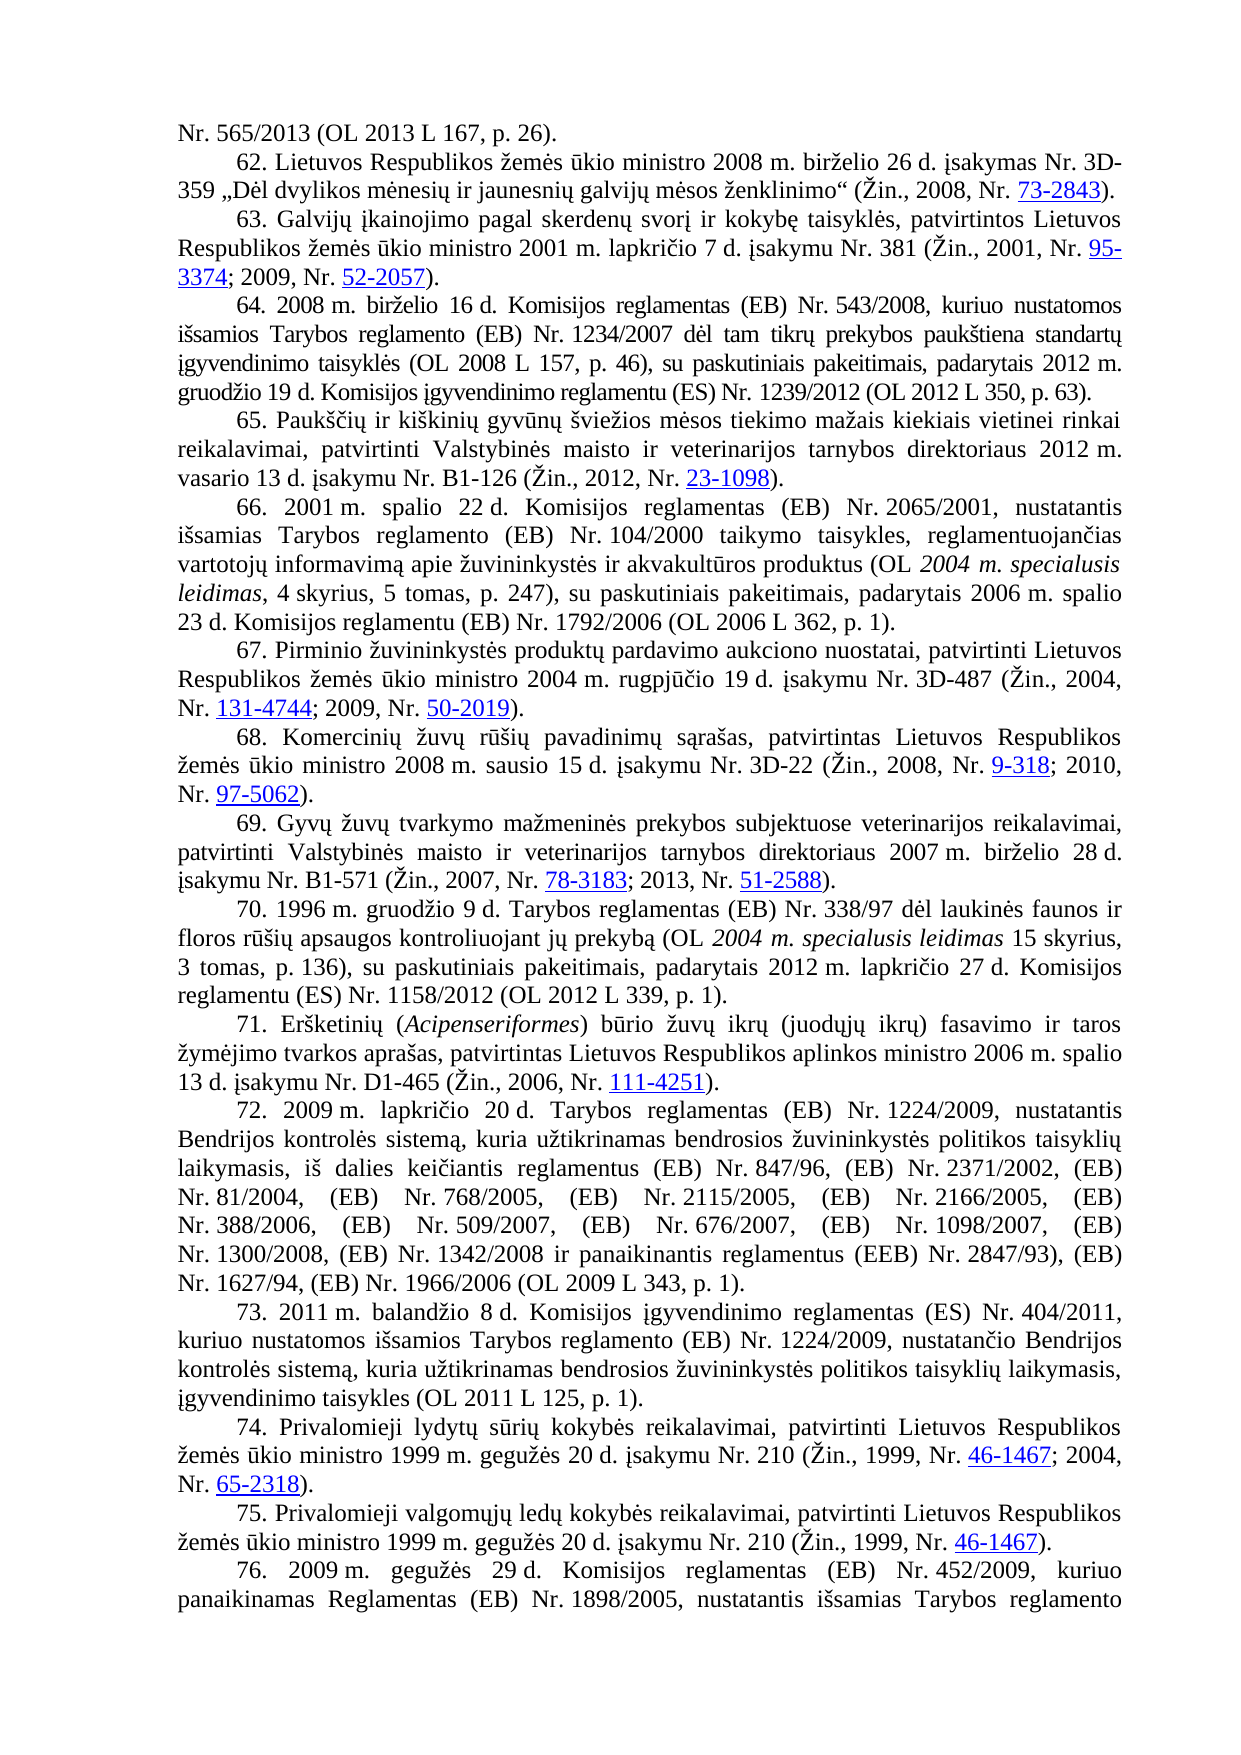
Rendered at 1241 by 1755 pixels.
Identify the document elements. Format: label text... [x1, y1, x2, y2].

text 63. Galvijų įkainojimo pagal skerdenų svorį ir kokybę taisyklės, patvirtintos Lietuvos Respublikos žemės ūkio ministro 2001 m. lapkričio 7 d. įsakymu Nr. 381 (Žin., 2001, Nr. 95-3374; 2009, Nr. 52-2057). [177, 204, 1122, 291]
text 70. 1996 m. gruodžio 9 d. Tarybos reglamentas (EB) Nr. 338/97 dėl laukinės faunos ir floros rūšių apsaugos kontroliuojant jų prekybą (OL 2004 m. specialusis leidimas 15 skyrius, 3 tomas, p. 136), su paskutiniais pakeitimais, padarytais 2012 m. lapkričio 27 d. Komisijos reglamentu (ES) Nr. 1158/2012 (OL 2012 L 339, p. 1). [177, 894, 1122, 1009]
text 67. Pirminio žuvininkystės produktų pardavimo aukciono nuostatai, patvirtinti Lietuvos Respublikos žemės ūkio ministro 2004 m. rugpjūčio 19 d. įsakymu Nr. 3D-487 (Žin., 2004, Nr. 131-4744; 2009, Nr. 50-2019). [177, 636, 1122, 722]
text 72. 2009 m. lapkričio 20 d. Tarybos reglamentas (EB) Nr. 1224/2009, nustatantis Bendrijos kontrolės sistemą, kuria užtikrinamas bendrosios žuvininkystės politikos taisyklių laikymasis, iš dalies keičiantis reglamentus (EB) Nr. 847/96, (EB) Nr. 2371/2002, (EB) Nr. 81/2004, (EB) Nr. 768/2005, (EB) Nr. 2115/2005, (EB) Nr. 2166/2005, (EB) Nr. 388/2006, (EB) Nr. 509/2007, (EB) Nr. 676/2007, (EB) Nr. 1098/2007, (EB) Nr. 1300/2008, (EB) Nr. 1342/2008 ir panaikinantis reglamentus (EEB) Nr. 2847/93), (EB) Nr. 1627/94, (EB) Nr. 1966/2006 (OL 2009 L 343, p. 1). [177, 1096, 1122, 1297]
text 64. 2008 m. birželio 16 d. Komisijos reglamentas (EB) Nr. 543/2008, kuriuo nustatomos išsamios Tarybos reglamento (EB) Nr. 1234/2007 dėl tam tikrų prekybos paukštiena standartų įgyvendinimo taisyklės (OL 2008 L 157, p. 46), su paskutiniais pakeitimais, padarytais 2012 m. gruodžio 19 d. Komisijos įgyvendinimo reglamentu (ES) Nr. 1239/2012 (OL 2012 L 350, p. 63). [177, 291, 1122, 406]
text 76. 2009 m. gegužės 29 d. Komisijos reglamentas (EB) Nr. 452/2009, kuriuo panaikinamas Reglamentas (EB) Nr. 1898/2005, nustatantis išsamias Tarybos reglamento [177, 1556, 1122, 1613]
text 66. 2001 m. spalio 22 d. Komisijos reglamentas (EB) Nr. 2065/2001, nustatantis išsamias Tarybos reglamento (EB) Nr. 104/2000 taikymo taisykles, reglamentuojančias vartotojų informavimą apie žuvininkystės ir akvakultūros produktus (OL 2004 m. specialusis leidimas, 4 skyrius, 5 tomas, p. 247), su paskutiniais pakeitimais, padarytais 2006 m. spalio 23 d. Komisijos reglamentu (EB) Nr. 1792/2006 (OL 2006 L 362, p. 1). [177, 492, 1122, 636]
text 74. Privalomieji lydytų sūrių kokybės reikalavimai, patvirtinti Lietuvos Respublikos žemės ūkio ministro 1999 m. gegužės 20 d. įsakymu Nr. 210 (Žin., 1999, Nr. 46-1467; 2004, Nr. 65-2318). [177, 1412, 1122, 1498]
text 68. Komercinių žuvų rūšių pavadinimų sąrašas, patvirtintas Lietuvos Respublikos žemės ūkio ministro 2008 m. sausio 15 d. įsakymu Nr. 3D-22 (Žin., 2008, Nr. 9-318; 2010, Nr. 97-5062). [177, 722, 1122, 808]
text 71. Eršketinių (Acipenseriformes) būrio žuvų ikrų (juodųjų ikrų) fasavimo ir taros žymėjimo tvarkos aprašas, patvirtintas Lietuvos Respublikos aplinkos ministro 2006 m. spalio 13 d. įsakymu Nr. D1-465 (Žin., 2006, Nr. 111-4251). [177, 1009, 1122, 1096]
text 62. Lietuvos Respublikos žemės ūkio ministro 2008 m. birželio 26 d. įsakymas Nr. 3D-359 „Dėl dvylikos mėnesių ir jaunesnių galvijų mėsos ženklinimo“ (Žin., 2008, Nr. 73-2843). [177, 147, 1122, 204]
text Nr. 565/2013 (OL 2013 L 167, p. 26). [177, 118, 1122, 147]
text 73. 2011 m. balandžio 8 d. Komisijos įgyvendinimo reglamentas (ES) Nr. 404/2011, kuriuo nustatomos išsamios Tarybos reglamento (EB) Nr. 1224/2009, nustatančio Bendrijos kontrolės sistemą, kuria užtikrinamas bendrosios žuvininkystės politikos taisyklių laikymasis, įgyvendinimo taisykles (OL 2011 L 125, p. 1). [177, 1297, 1122, 1412]
text 75. Privalomieji valgomųjų ledų kokybės reikalavimai, patvirtinti Lietuvos Respublikos žemės ūkio ministro 1999 m. gegužės 20 d. įsakymu Nr. 210 (Žin., 1999, Nr. 46-1467). [177, 1498, 1122, 1556]
text 65. Paukščių ir kiškinių gyvūnų šviežios mėsos tiekimo mažais kiekiais vietinei rinkai reikalavimai, patvirtinti Valstybinės maisto ir veterinarijos tarnybos direktoriaus 2012 m. vasario 13 d. įsakymu Nr. B1-126 (Žin., 2012, Nr. 23-1098). [177, 406, 1122, 492]
text 69. Gyvų žuvų tvarkymo mažmeninės prekybos subjektuose veterinarijos reikalavimai, patvirtinti Valstybinės maisto ir veterinarijos tarnybos direktoriaus 2007 m. birželio 28 d. įsakymu Nr. B1-571 (Žin., 2007, Nr. 78-3183; 2013, Nr. 51-2588). [177, 808, 1122, 894]
